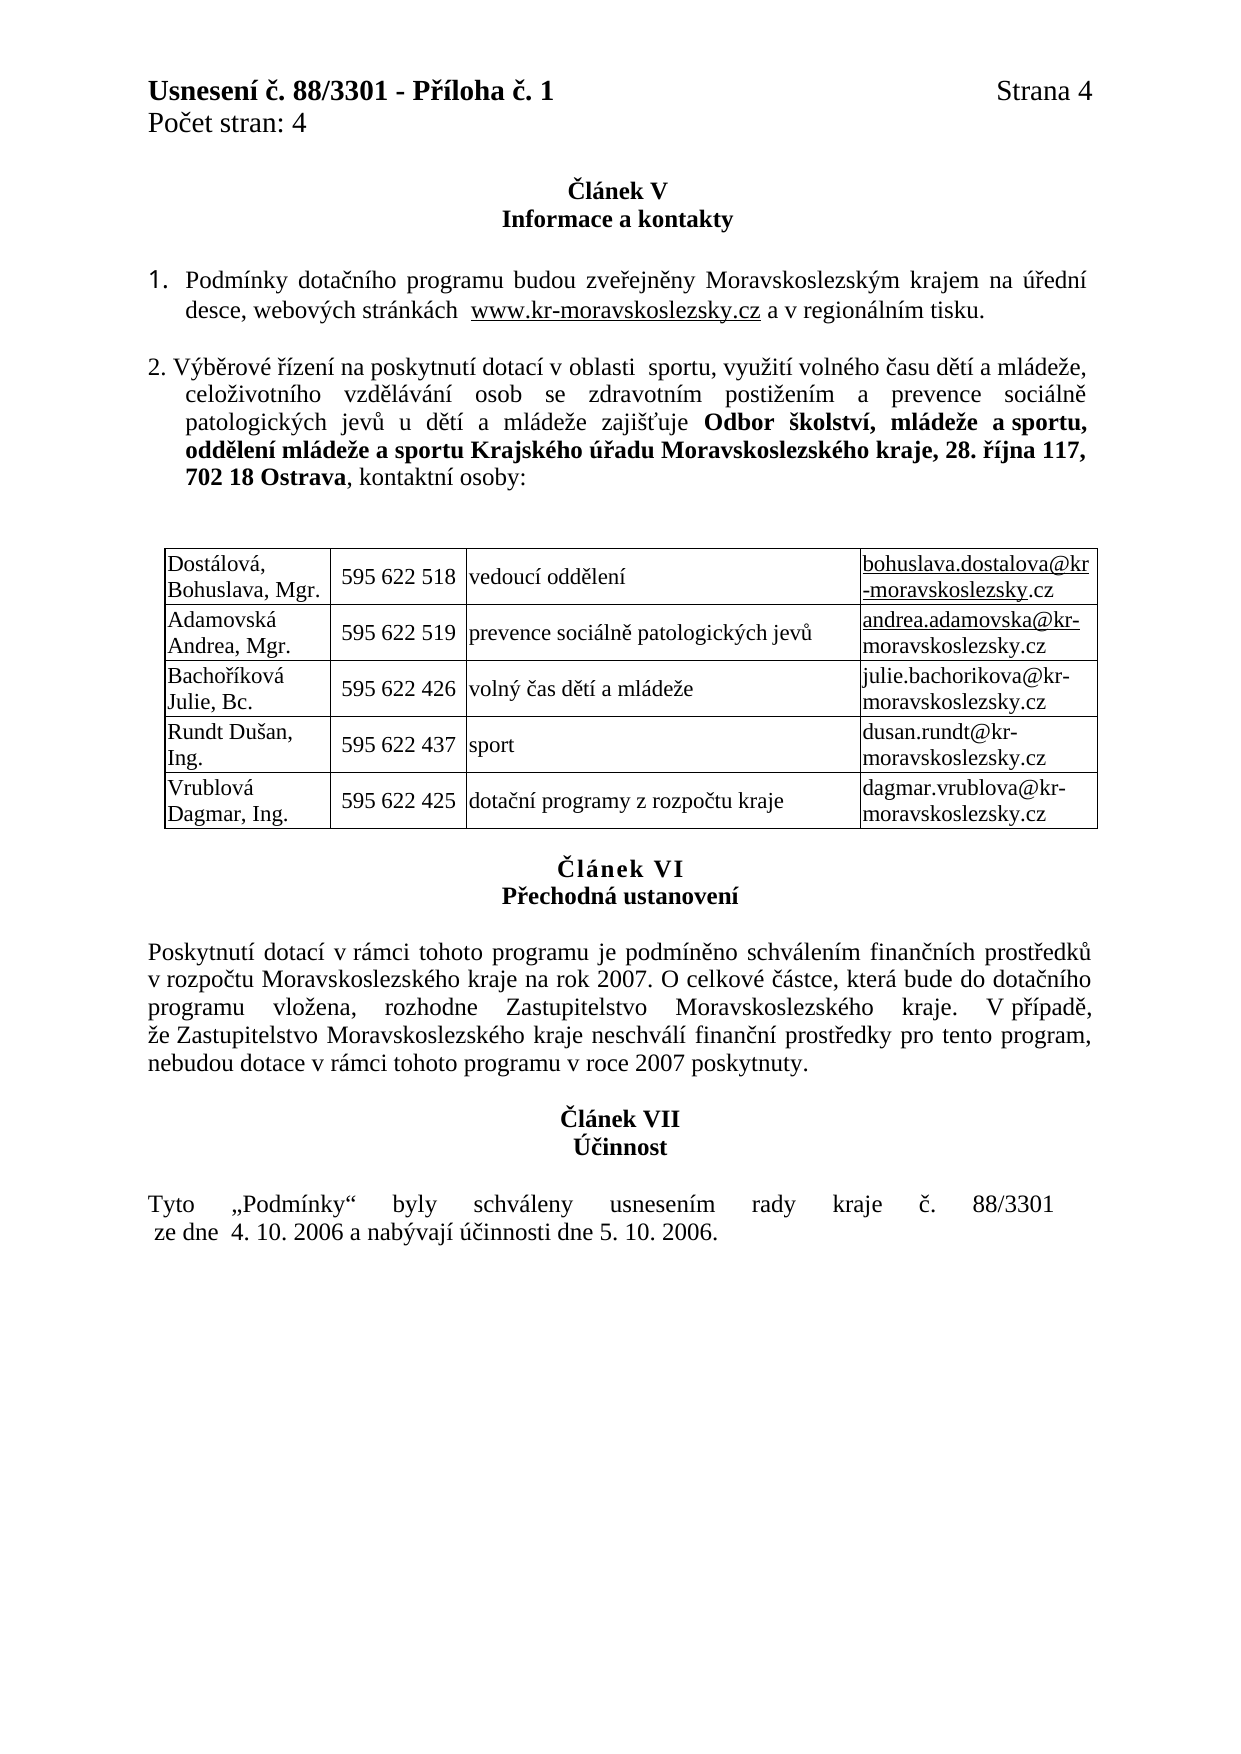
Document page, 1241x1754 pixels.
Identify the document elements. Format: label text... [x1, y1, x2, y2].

table_cell dusan.rundt@kr-moravskoslezsky.cz [861, 717, 1097, 772]
text 2. Výběrové řízení na poskytnutí dotací v oblasti sportu, využití volného času dětí a mládeže, celoživotního vzdělávání osob se zdravotním postižením a prevence sociálně patologických jevů u dětí a mládeže zajišťuje Odbor školství, mládeže a sportu, oddělení mládeže a sportu Krajského úřadu Moravskoslezského kraje, 28. října 117, 702 18 Ostrava, kontaktní osoby: [148, 353, 1087, 491]
table_cell andrea.adamovska@kr- moravskoslezsky.cz [861, 605, 1097, 660]
table_cell Adamovská Andrea, Mgr. [166, 605, 330, 660]
table_cell Bachoříková Julie, Bc. [166, 661, 330, 716]
table_header 595 622 518 [331, 549, 466, 604]
subtitle Přechodná ustanovení [148, 882, 1092, 910]
table_cell 595 622 519 [331, 605, 466, 660]
table_cell 595 622 437 [331, 717, 466, 772]
table_cell volný čas dětí a mládeže [467, 661, 860, 716]
table_cell sport [467, 717, 860, 772]
table_cell 595 622 425 [331, 773, 466, 828]
table_cell julie.bachorikova@kr-moravskoslezsky.cz [861, 661, 1097, 716]
table_cell 595 622 426 [331, 661, 466, 716]
table_cell dagmar.vrublova@kr-moravskoslezsky.cz [861, 773, 1097, 828]
table_cell Rundt Dušan, Ing. [166, 717, 330, 772]
text Poskytnutí dotací v rámci tohoto programu je podmíněno schválením finančních prostředků v rozpočtu Moravskoslezského kraje na rok 2007. O celkové částce, která bude do dotačního programu vložena, rozhodne Zastupitelstvo Moravskoslezského kraje. V případě, že Zastupitelstvo Moravskoslezského kraje neschválí finanční prostředky pro tento program, nebudou dotace v rámci tohoto programu v roce 2007 poskytnuty. [148, 938, 1092, 1076]
table_cell prevence sociálně patologických jevů [467, 605, 860, 660]
table_header vedoucí oddělení [467, 549, 860, 604]
text článek vI [148, 855, 1092, 882]
text Článek V Informace a kontakty [148, 177, 1087, 233]
table_header bohuslava.dostalova@kr-moravskoslezsky.cz [861, 549, 1097, 604]
table_header Dostálová, Bohuslava, Mgr. [166, 549, 330, 604]
table_cell Vrublová Dagmar, Ing. [166, 773, 330, 828]
list Podmínky dotačního programu budou zveřejněny Moravskoslezským krajem na úřední desce, webových stránkách www.kr-moravskoslezsky.cz a v regionálním tisku. [148, 262, 1087, 323]
table_cell dotační programy z rozpočtu kraje [467, 773, 860, 828]
text Tyto „Podmínky“ byly schváleny usnesením rady kraje č. 88/3301 ze dne 4. 10. 2006 a nabývají účinnosti dne 5. 10. 2006. [148, 1190, 1092, 1246]
text Článek VII Účinnost [168, 1106, 1072, 1161]
